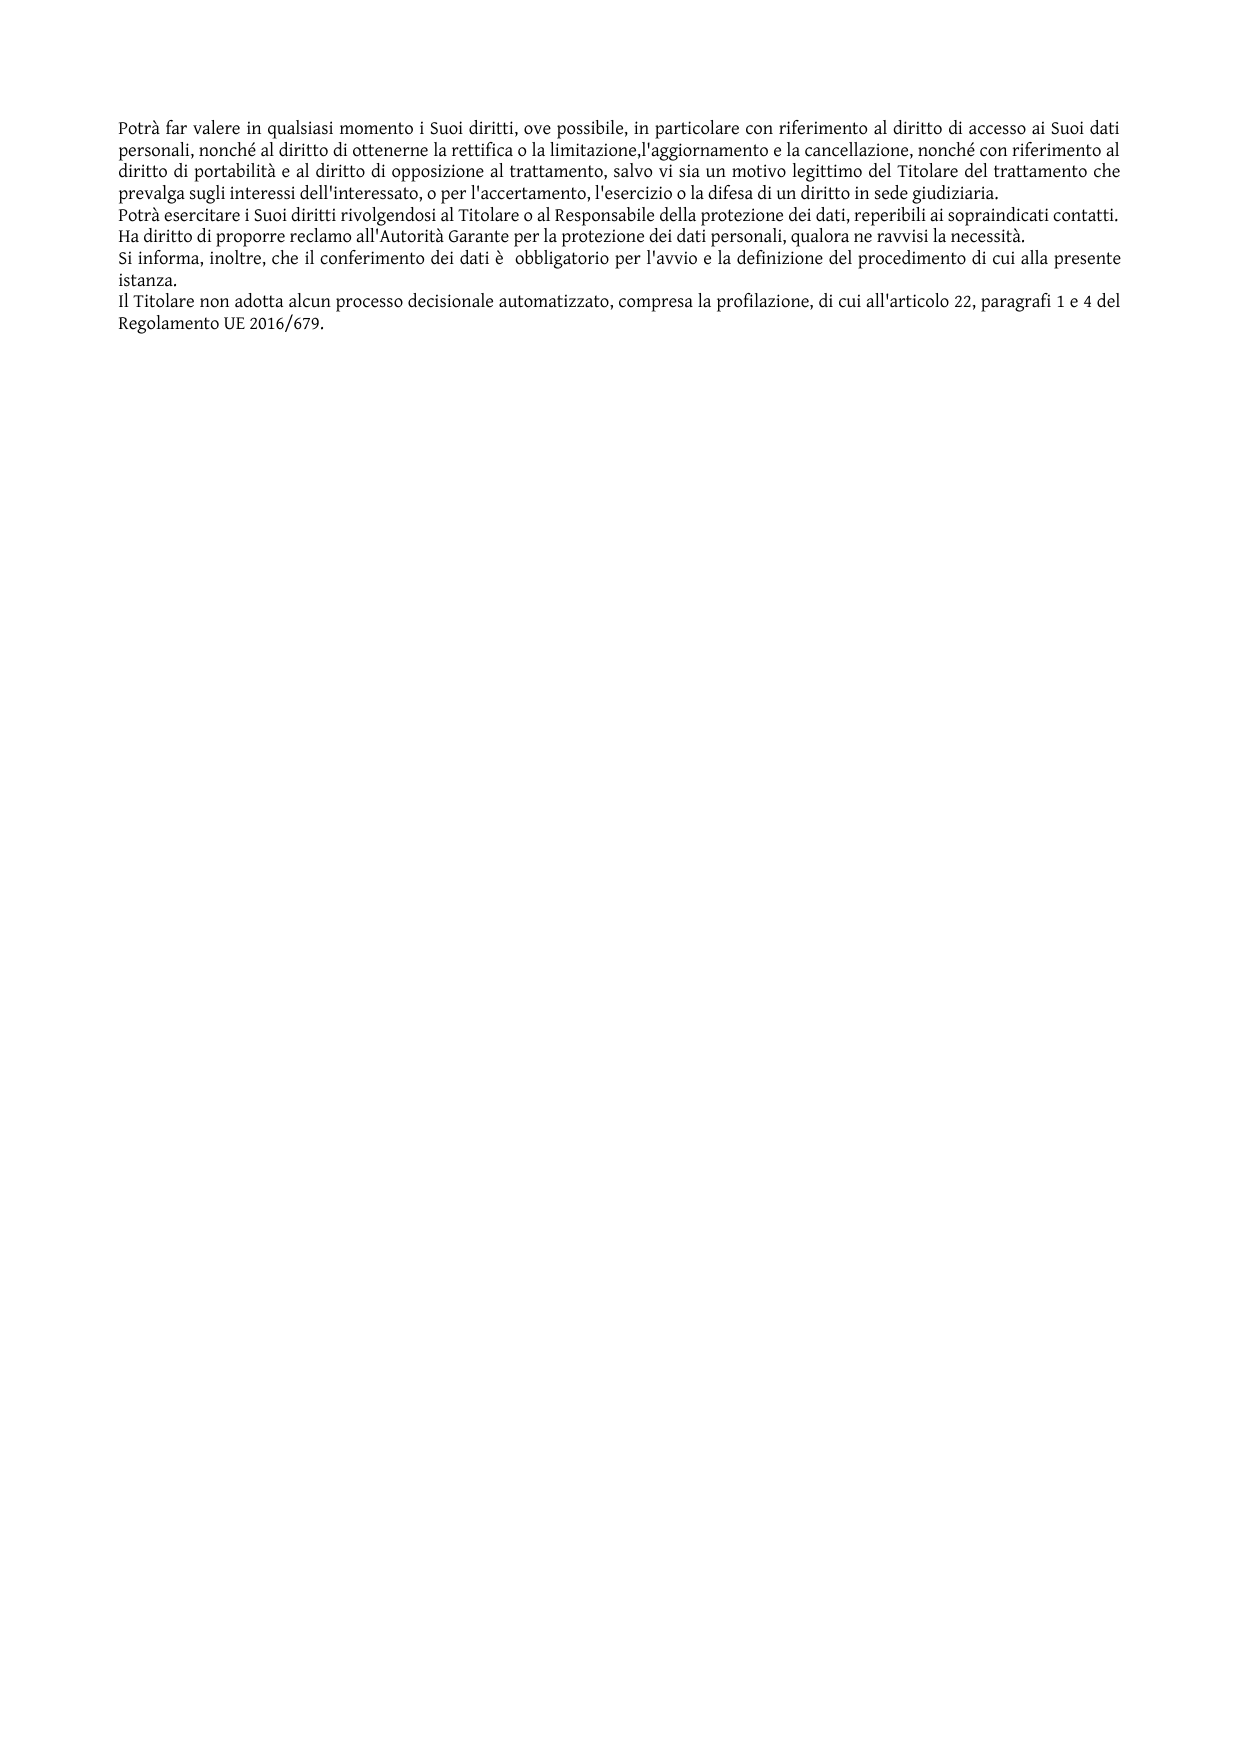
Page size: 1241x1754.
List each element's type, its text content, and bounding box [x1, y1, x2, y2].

text Potrà far valere in qualsiasi momento i Suoi diritti, ove possibile, in particolare con riferimento al diritto di accesso ai Suoi dati personali, nonché al diritto di ottenerne la rettifica o la limitazione,l'aggiornamento e la cancellazione, nonché con riferimento al diritto di portabilità e al diritto di opposizione al trattamento, salvo vi sia un motivo legittimo del Titolare del trattamento che prevalga sugli interessi dell'interessato, o per l'accertamento, l'esercizio o la difesa di un diritto in sede giudiziaria. [118, 118, 1122, 205]
text Ha diritto di proporre reclamo all'Autorità Garante per la protezione dei dati personali, qualora ne ravvisi la necessità. [118, 226, 1122, 248]
text Si informa, inoltre, che il conferimento dei dati è obbligatorio per l'avvio e la definizione del procedimento di cui alla presente istanza. [118, 248, 1122, 291]
text Potrà esercitare i Suoi diritti rivolgendosi al Titolare o al Responsabile della protezione dei dati, reperibili ai sopraindicati contatti. [118, 205, 1122, 226]
text Il Titolare non adotta alcun processo decisionale automatizzato, compresa la profilazione, di cui all'articolo 22, paragrafi 1 e 4 del Regolamento UE 2016/679. [118, 291, 1122, 335]
